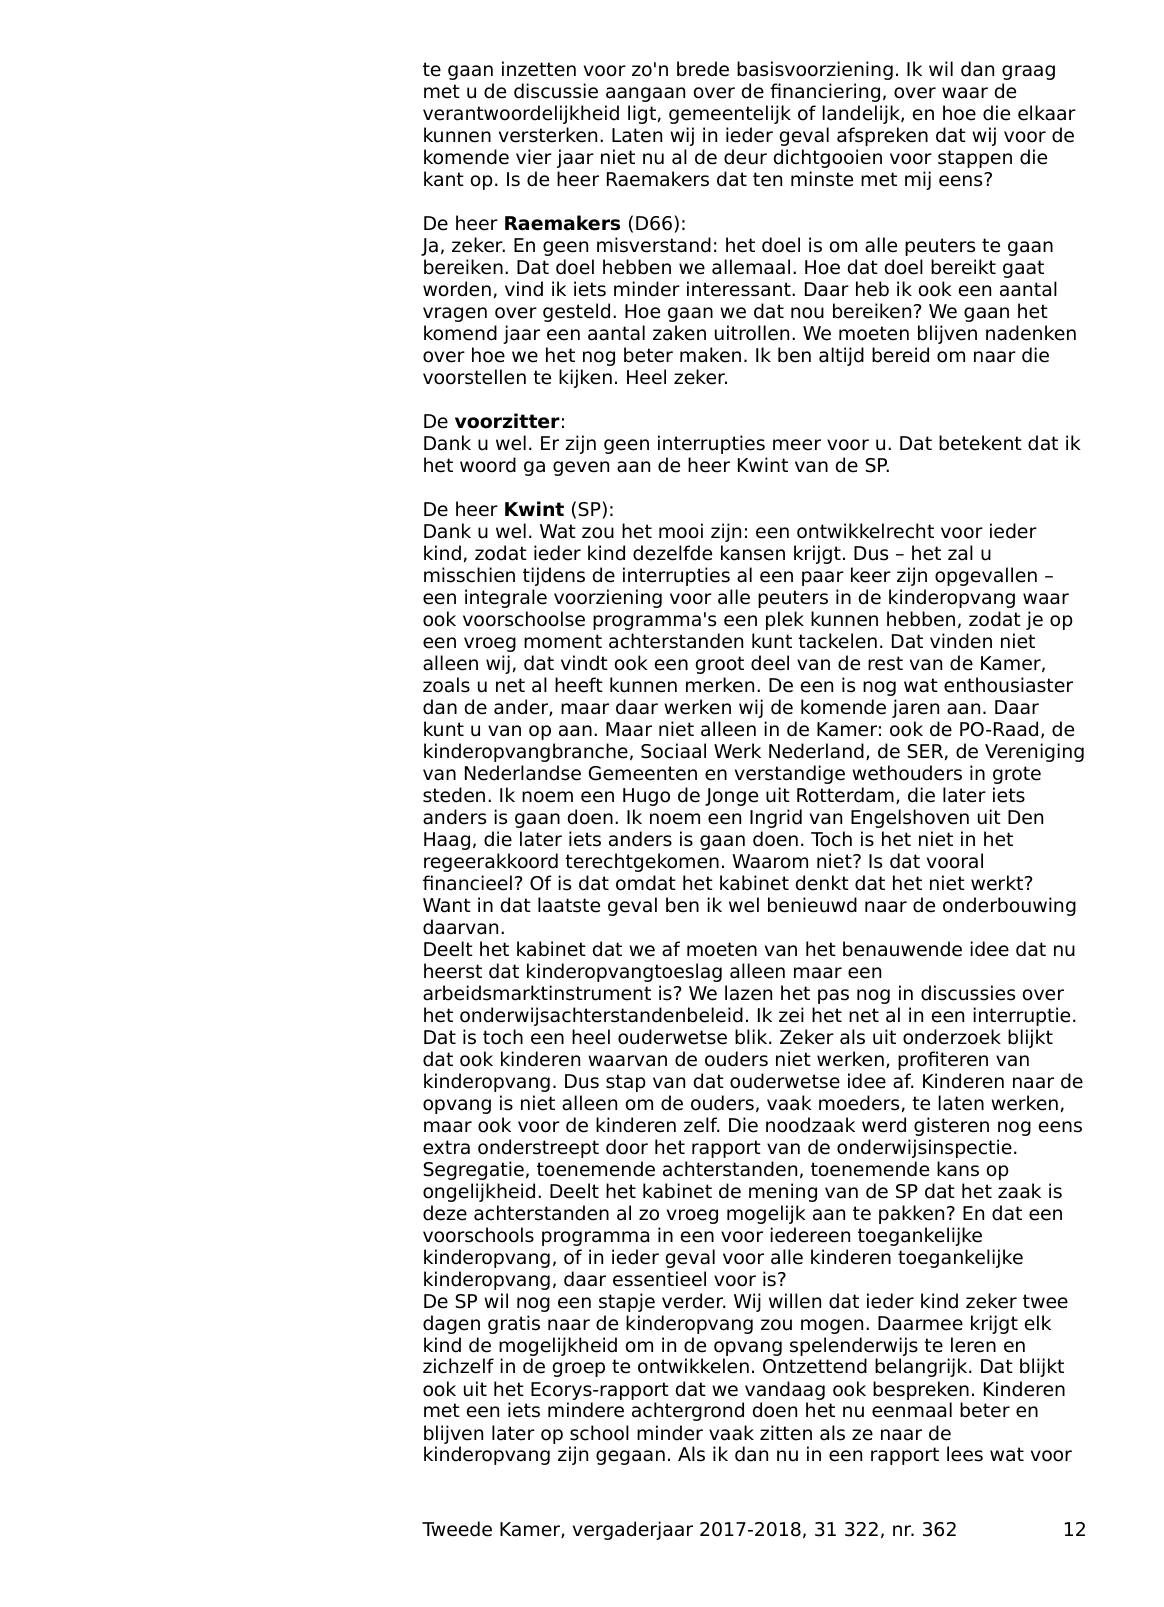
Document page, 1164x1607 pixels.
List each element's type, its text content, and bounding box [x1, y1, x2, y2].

text Deelt het kabinet dat we af moeten van het benauwende idee dat nu heerst dat kinderopvangtoeslag alleen maar een arbeidsmarktinstrument is? We lazen het pas nog in discussies over het onderwijsachterstandenbeleid. Ik zei het net al in een interruptie. Dat is toch een heel ouderwetse blik. Zeker als uit onderzoek blijkt dat ook kinderen waarvan de ouders niet werken, profiteren van kinderopvang. Dus stap van dat ouderwetse idee af. Kinderen naar de opvang is niet alleen om de ouders, vaak moeders, te laten werken, maar ook voor de kinderen zelf. Die noodzaak werd gisteren nog eens extra onderstreept door het rapport van de onderwijsinspectie. Segregatie, toenemende achterstanden, toenemende kans op ongelijkheid. Deelt het kabinet de mening van de SP dat het zaak is deze achterstanden al zo vroeg mogelijk aan te pakken? En dat een voorschools programma in een voor iedereen toegankelijke kinderopvang, of in ieder geval voor alle kinderen toegankelijke kinderopvang, daar essentieel voor is? [422, 939, 1087, 1291]
text De heer Kwint (SP): [422, 499, 1087, 521]
text Dank u wel. Wat zou het mooi zijn: een ontwikkelrecht voor ieder kind, zodat ieder kind dezelfde kansen krijgt. Dus – het zal u misschien tijdens de interrupties al een paar keer zijn opgevallen – een integrale voorziening voor alle peuters in de kinderopvang waar ook voorschoolse programma's een plek kunnen hebben, zodat je op een vroeg moment achterstanden kunt tackelen. Dat vinden niet alleen wij, dat vindt ook een groot deel van de rest van de Kamer, zoals u net al heeft kunnen merken. De een is nog wat enthousiaster dan de ander, maar daar werken wij de komende jaren aan. Daar kunt u van op aan. Maar niet alleen in de Kamer: ook de PO-Raad, de kinderopvangbranche, Sociaal Werk Nederland, de SER, de Vereniging van Nederlandse Gemeenten en verstandige wethouders in grote steden. Ik noem een Hugo de Jonge uit Rotterdam, die later iets anders is gaan doen. Ik noem een Ingrid van Engelshoven uit Den Haag, die later iets anders is gaan doen. Toch is het niet in het regeerakkoord terechtgekomen. Waarom niet? Is dat vooral financieel? Of is dat omdat het kabinet denkt dat het niet werkt? Want in dat laatste geval ben ik wel benieuwd naar de onderbouwing daarvan. [422, 521, 1087, 939]
text De SP wil nog een stapje verder. Wij willen dat ieder kind zeker twee dagen gratis naar de kinderopvang zou mogen. Daarmee krijgt elk kind de mogelijkheid om in de opvang spelenderwijs te leren en zichzelf in de groep te ontwikkelen. Ontzettend belangrijk. Dat blijkt ook uit het Ecorys-rapport dat we vandaag ook bespreken. Kinderen met een iets mindere achtergrond doen het nu eenmaal beter en blijven later op school minder vaak zitten als ze naar de kinderopvang zijn gegaan. Als ik dan nu in een rapport lees wat voor [422, 1291, 1087, 1466]
text Dank u wel. Er zijn geen interrupties meer voor u. Dat betekent dat ik het woord ga geven aan de heer Kwint van de SP. [422, 433, 1087, 477]
text De voorzitter: [422, 411, 1087, 433]
text te gaan inzetten voor zo'n brede basisvoorziening. Ik wil dan graag met u de discussie aangaan over de financiering, over waar de verantwoordelijkheid ligt, gemeentelijk of landelijk, en hoe die elkaar kunnen versterken. Laten wij in ieder geval afspreken dat wij voor de komende vier jaar niet nu al de deur dichtgooien voor stappen die kant op. Is de heer Raemakers dat ten minste met mij eens? [422, 59, 1087, 191]
text Ja, zeker. En geen misverstand: het doel is om alle peuters te gaan bereiken. Dat doel hebben we allemaal. Hoe dat doel bereikt gaat worden, vind ik iets minder interessant. Daar heb ik ook een aantal vragen over gesteld. Hoe gaan we dat nou bereiken? We gaan het komend jaar een aantal zaken uitrollen. We moeten blijven nadenken over hoe we het nog beter maken. Ik ben altijd bereid om naar die voorstellen te kijken. Heel zeker. [422, 235, 1087, 389]
text De heer Raemakers (D66): [422, 213, 1087, 235]
